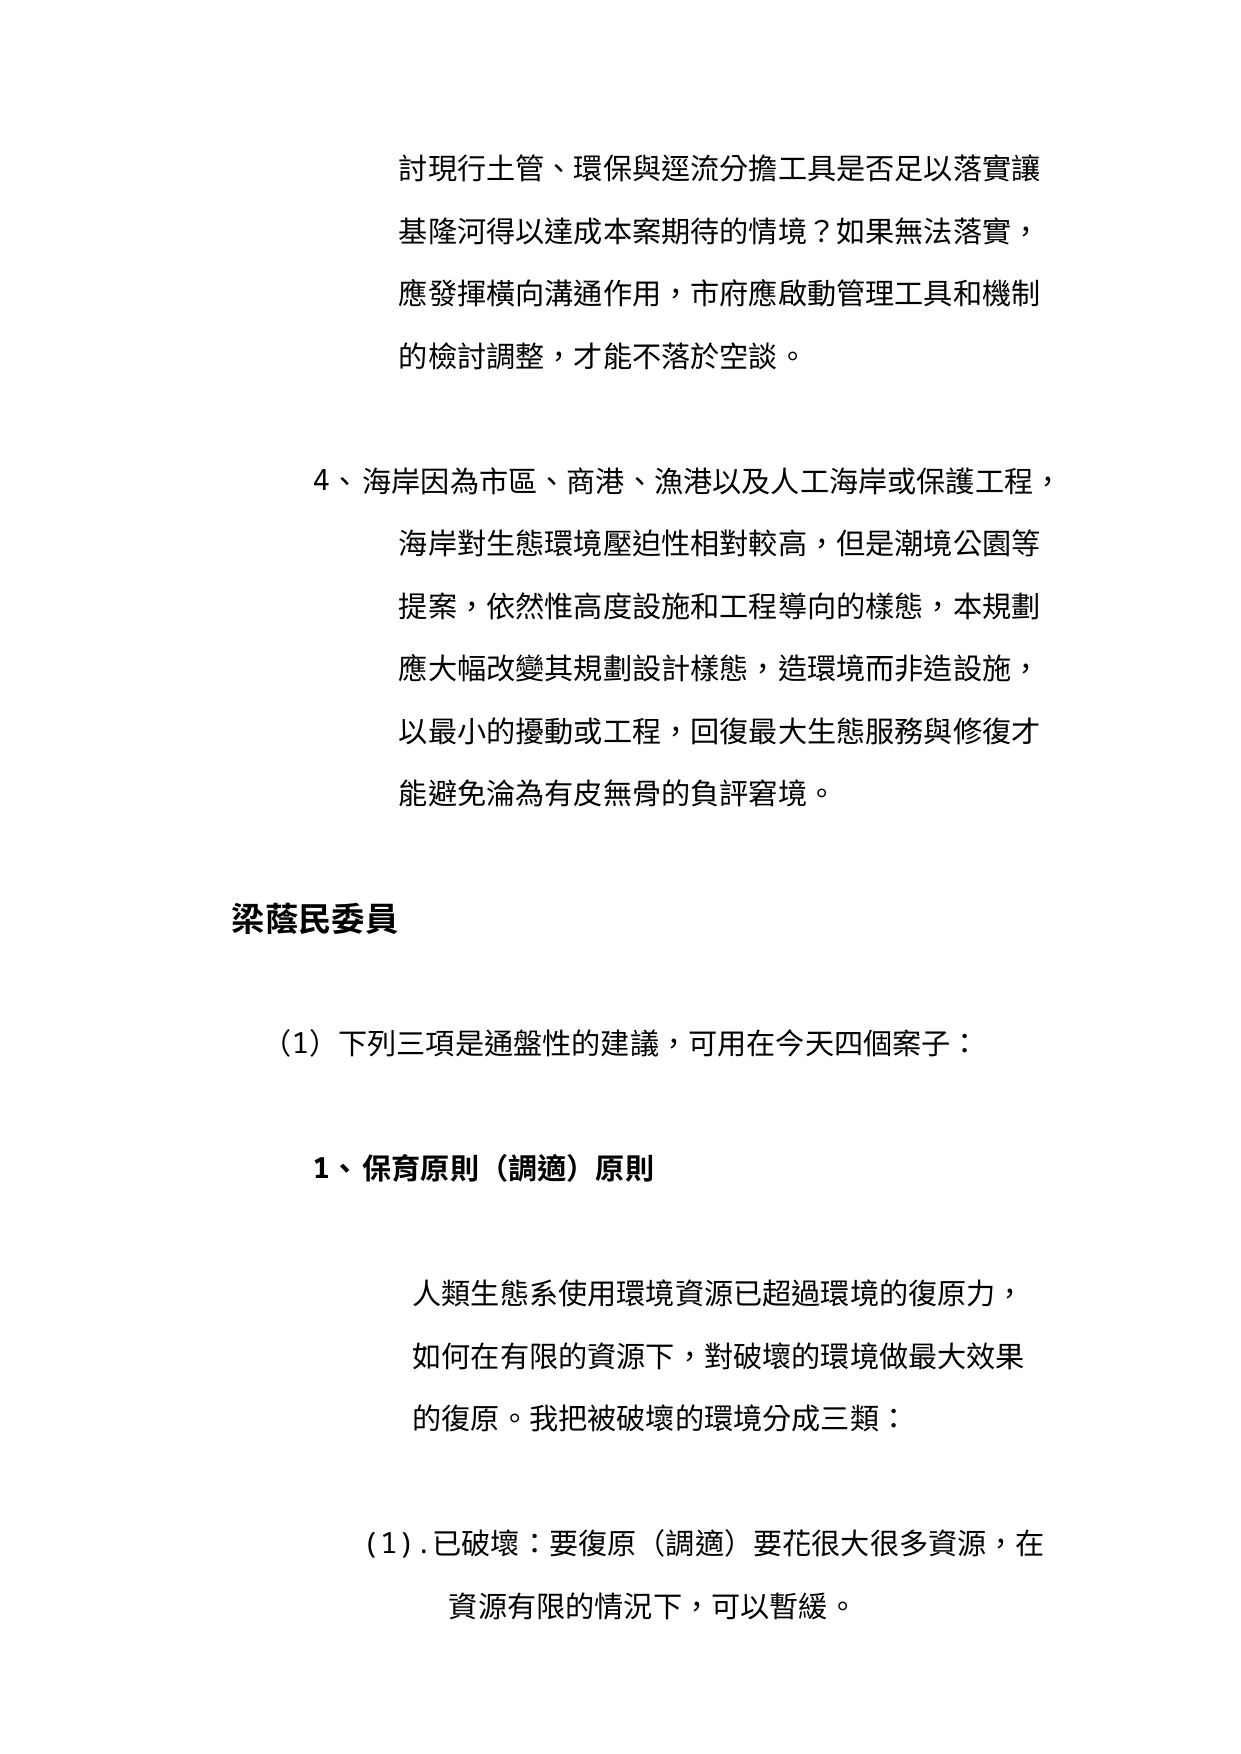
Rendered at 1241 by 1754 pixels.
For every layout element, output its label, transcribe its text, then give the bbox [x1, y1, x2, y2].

list 討現行土管、環保與逕流分擔工具是否足以落實讓基隆河得以達成本案期待的情境？如果無法落實，應發揮橫向溝通作用，市府應啟動管理工具和機制的檢討調整，才能不落於空談。 [312, 125, 1053, 375]
list 已破壞：要復原（調適）要花很大很多資源，在資源有限的情況下，可以暫緩。 [362, 1500, 1053, 1625]
list 下列三項是通盤性的建議，可用在今天四個案子： [262, 1000, 1053, 1063]
text 梁蔭民委員 [231, 875, 1053, 938]
list 保育原則（調適）原則 [312, 1125, 1053, 1188]
list 海岸因為市區、商港、漁港以及人工海岸或保護工程，海岸對生態環境壓迫性相對較高，但是潮境公園等提案，依然惟高度設施和工程導向的樣態，本規劃應大幅改變其規劃設計樣態，造環境而非造設施，以最小的擾動或工程，回復最大生態服務與修復才能避免淪為有皮無骨的負評窘境。 [312, 438, 1053, 813]
text 人類生態系使用環境資源已超過環境的復原力，如何在有限的資源下，對破壞的環境做最大效果的復原。我把被破壞的環境分成三類： [412, 1250, 1053, 1438]
